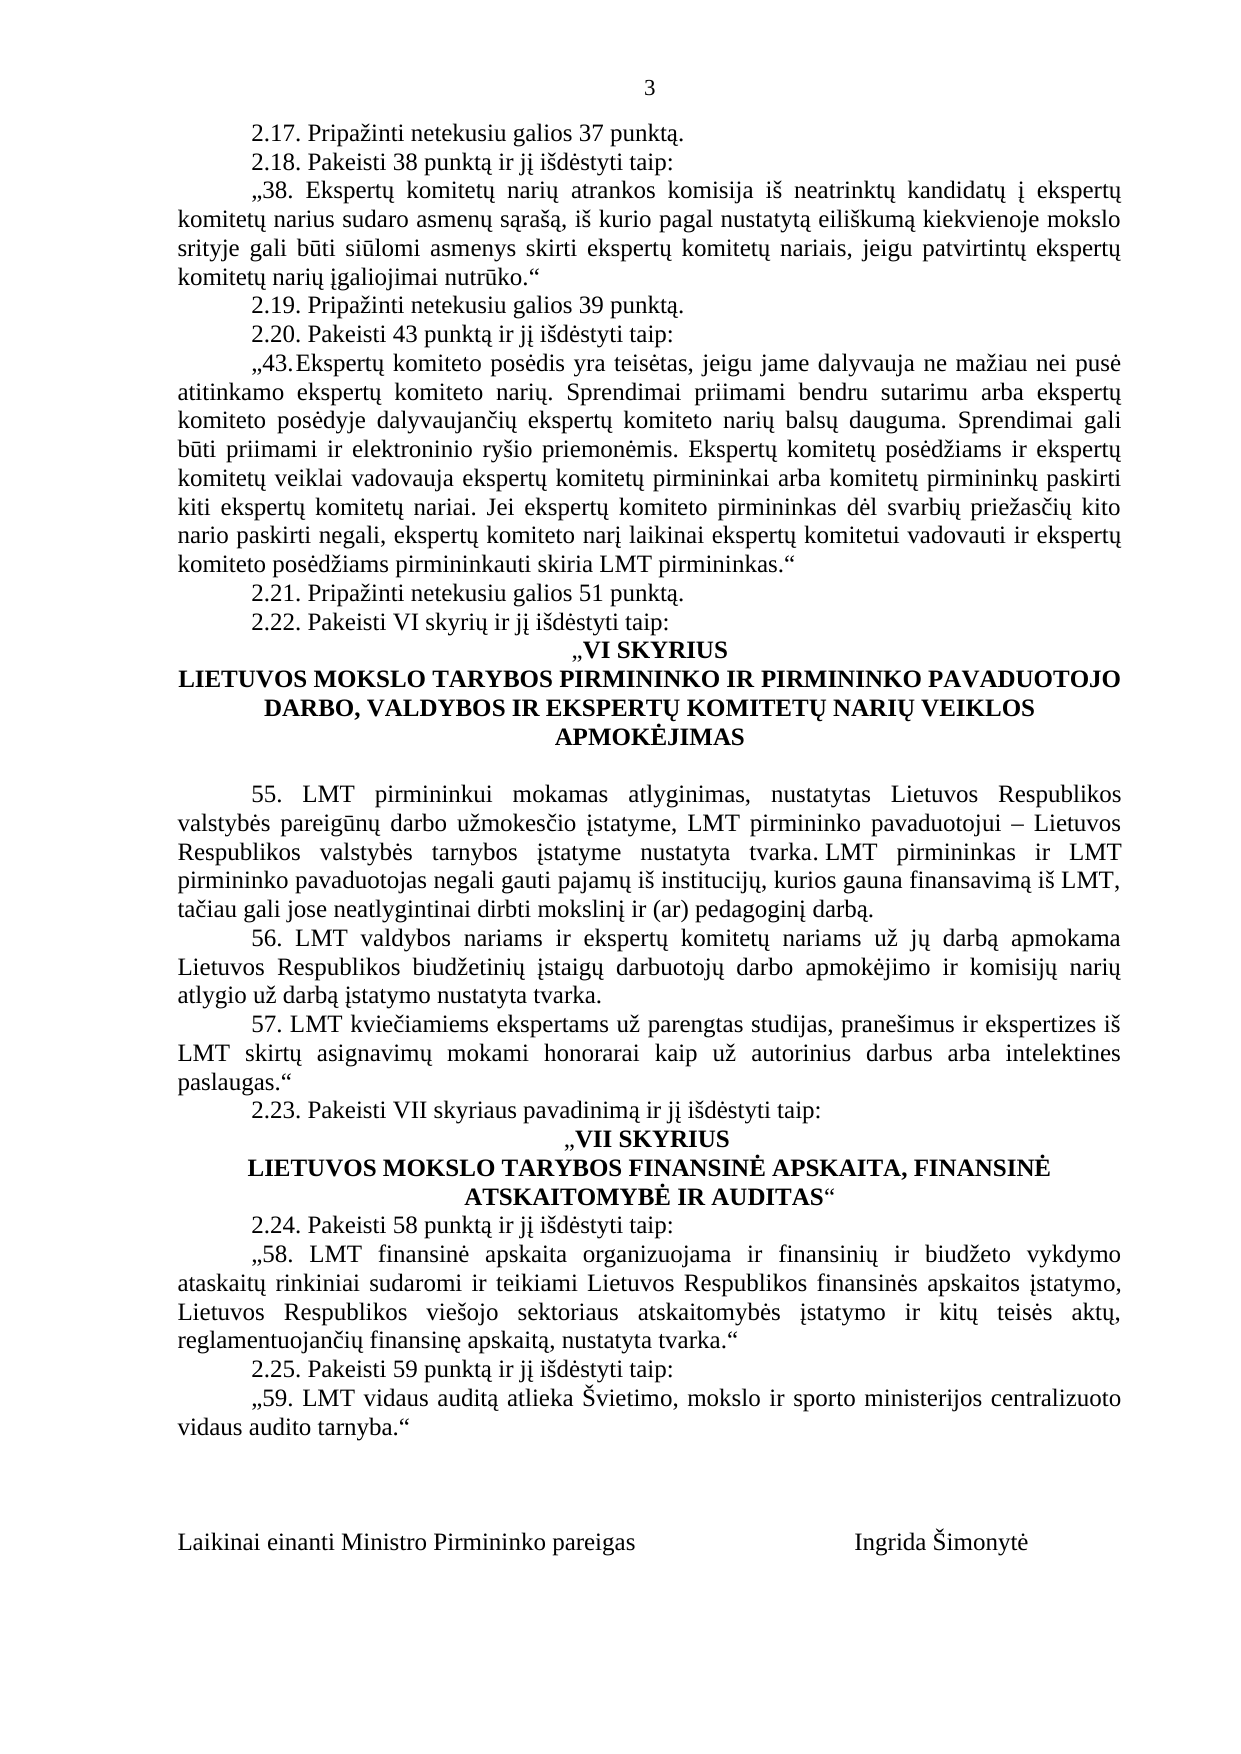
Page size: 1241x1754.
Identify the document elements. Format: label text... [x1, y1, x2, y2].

text 2.18. Pakeisti 38 punktą ir jį išdėstyti taip: [177, 147, 1122, 176]
text „59. LMT vidaus auditą atlieka Švietimo, mokslo ir sporto ministerijos centralizuoto vidaus audito tarnyba.“ [177, 1383, 1122, 1441]
text 56. LMT valdybos nariams ir ekspertų komitetų nariams už jų darbą apmokama Lietuvos Respublikos biudžetinių įstaigų darbuotojų darbo apmokėjimo ir komisijų narių atlygio už darbą įstatymo nustatyta tvarka. [177, 923, 1122, 1009]
text „VII SKYRIUS [177, 1124, 1122, 1153]
text 2.20. Pakeisti 43 punktą ir jį išdėstyti taip: [177, 319, 1122, 348]
text 55. LMT pirmininkui mokamas atlyginimas, nustatytas Lietuvos Respublikos valstybės pareigūnų darbo užmokesčio įstatyme, LMT pirmininko pavaduotojui – Lietuvos Respublikos valstybės tarnybos įstatyme nustatyta tvarka. LMT pirmininkas ir LMT pirmininko pavaduotojas negali gauti pajamų iš institucijų, kurios gauna finansavimą iš LMT, tačiau gali jose neatlygintinai dirbti mokslinį ir (ar) pedagoginį darbą. [177, 779, 1122, 923]
text LIETUVOS MOKSLO TARYBOS PIRMININKO IR PIRMININKO PAVADUOTOJO DARBO, VALDYBOS IR EKSPERTŲ KOMITETŲ NARIŲ VEIKLOS APMOKĖJIMAS [177, 664, 1122, 751]
text 2.24. Pakeisti 58 punktą ir jį išdėstyti taip: [215, 1211, 1122, 1239]
text 2.21. Pripažinti netekusiu galios 51 punktą. [177, 578, 1122, 607]
text „43. Ekspertų komiteto posėdis yra teisėtas, jeigu jame dalyvauja ne mažiau nei pusė atitinkamo ekspertų komiteto narių. Sprendimai priimami bendru sutarimu arba ekspertų komiteto posėdyje dalyvaujančių ekspertų komiteto narių balsų dauguma. Sprendimai gali būti priimami ir elektroninio ryšio priemonėmis. Ekspertų komitetų posėdžiams ir ekspertų komitetų veiklai vadovauja ekspertų komitetų pirmininkai arba komitetų pirmininkų paskirti kiti ekspertų komitetų nariai. Jei ekspertų komiteto pirmininkas dėl svarbių priežasčių kito nario paskirti negali, ekspertų komiteto narį laikinai ekspertų komitetui vadovauti ir ekspertų komiteto posėdžiams pirmininkauti skiria LMT pirmininkas.“ [177, 348, 1122, 578]
text 2.17. Pripažinti netekusiu galios 37 punktą. [177, 118, 1122, 147]
text LIETUVOS MOKSLO TARYBOS FINANSINĖ APSKAITA, FINANSINĖ ATSKAITOMYBĖ IR AUDITAS“ [177, 1153, 1122, 1211]
text „38. Ekspertų komitetų narių atrankos komisija iš neatrinktų kandidatų į ekspertų komitetų narius sudaro asmenų sąrašą, iš kurio pagal nustatytą eiliškumą kiekvienoje mokslo srityje gali būti siūlomi asmenys skirti ekspertų komitetų nariais, jeigu patvirtintų ekspertų komitetų narių įgaliojimai nutrūko.“ [177, 176, 1122, 291]
text 2.23. Pakeisti VII skyriaus pavadinimą ir jį išdėstyti taip: [177, 1096, 1122, 1124]
text „VI SKYRIUS [177, 636, 1122, 664]
text 57. LMT kviečiamiems ekspertams už parengtas studijas, pranešimus ir ekspertizes iš LMT skirtų asignavimų mokami honorarai kaip už autorinius darbus arba intelektines paslaugas.“ [177, 1009, 1122, 1096]
text 2.25. Pakeisti 59 punktą ir jį išdėstyti taip: [177, 1354, 1122, 1383]
text 2.19. Pripažinti netekusiu galios 39 punktą. [177, 291, 1122, 319]
text 2.22. Pakeisti VI skyrių ir jį išdėstyti taip: [177, 607, 1122, 636]
text Laikinai einanti Ministro Pirmininko pareigas Ingrida Šimonytė [177, 1527, 1122, 1556]
text „58. LMT finansinė apskaita organizuojama ir finansinių ir biudžeto vykdymo ataskaitų rinkiniai sudaromi ir teikiami Lietuvos Respublikos finansinės apskaitos įstatymo, Lietuvos Respublikos viešojo sektoriaus atskaitomybės įstatymo ir kitų teisės aktų, reglamentuojančių finansinę apskaitą, nustatyta tvarka.“ [177, 1239, 1122, 1354]
